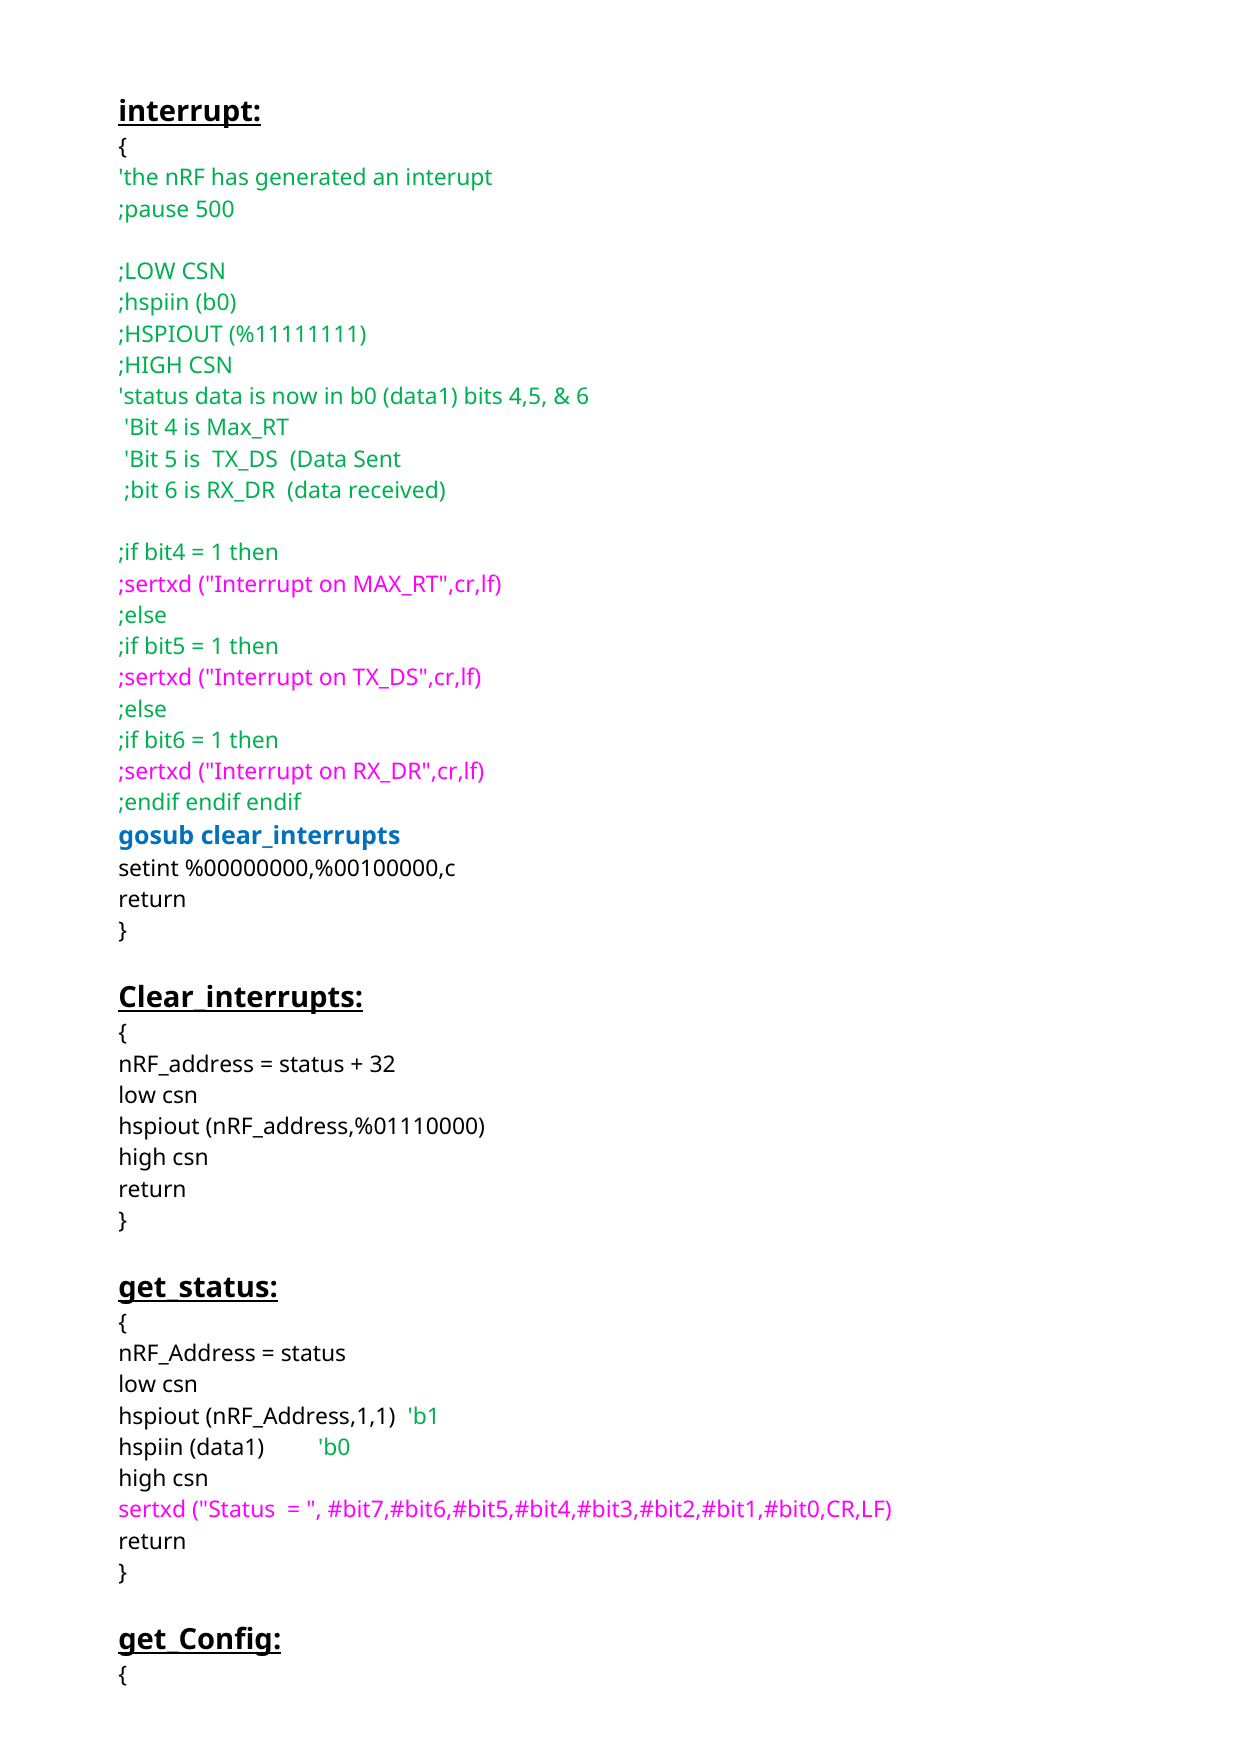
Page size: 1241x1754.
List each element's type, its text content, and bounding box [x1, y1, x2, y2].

text sertxd ("Status = ", #bit7,#bit6,#bit5,#bit4,#bit3,#bit2,#bit1,#bit0,CR,LF) [118, 1493, 1181, 1525]
text ;else [118, 599, 1181, 630]
text ;HSPIOUT (%11111111) [118, 317, 1181, 349]
text 'the nRF has generated an interupt [118, 161, 1181, 192]
text get_Config: [118, 1618, 1181, 1658]
text Clear_interrupts: [118, 977, 1181, 1016]
text ;HIGH CSN [118, 349, 1181, 380]
text { [118, 130, 1181, 161]
text nRF_address = status + 32 [118, 1047, 1181, 1079]
text return [118, 1525, 1181, 1556]
text } [118, 914, 1181, 945]
text return [118, 883, 1181, 914]
text ;else [118, 692, 1181, 724]
text nRF_Address = status [118, 1337, 1181, 1368]
text 'Bit 4 is Max_RT [118, 411, 1181, 442]
text ;bit 6 is RX_DR (data received) [118, 474, 1181, 505]
text gosub clear_interrupts [118, 817, 1181, 852]
text } [118, 1556, 1181, 1587]
text ;hspiin (b0) [118, 286, 1181, 317]
text hspiout (nRF_Address,1,1) 'b1 [118, 1400, 1181, 1431]
text ;LOW CSN [118, 255, 1181, 286]
text ;pause 500 [118, 192, 1181, 224]
text { [118, 1016, 1181, 1047]
text low csn [118, 1079, 1181, 1110]
text high csn [118, 1141, 1181, 1172]
text high csn [118, 1462, 1181, 1493]
text ;endif endif endif [118, 786, 1181, 817]
text ;sertxd ("Interrupt on TX_DS",cr,lf) [118, 661, 1181, 692]
text interrupt: [118, 90, 1181, 130]
text setint %00000000,%00100000,c [118, 852, 1181, 883]
text ;sertxd ("Interrupt on RX_DR",cr,lf) [118, 755, 1181, 786]
text ;if bit6 = 1 then [118, 724, 1181, 755]
text ;if bit5 = 1 then [118, 630, 1181, 661]
text } [118, 1204, 1181, 1235]
text { [118, 1658, 1181, 1689]
text return [118, 1172, 1181, 1204]
text hspiout (nRF_address,%01110000) [118, 1110, 1181, 1141]
text get_status: [118, 1266, 1181, 1306]
text ;sertxd ("Interrupt on MAX_RT",cr,lf) [118, 567, 1181, 599]
text ;if bit4 = 1 then [118, 536, 1181, 567]
text 'Bit 5 is TX_DS (Data Sent [118, 442, 1181, 474]
text low csn [118, 1368, 1181, 1400]
text hspiin (data1) 'b0 [118, 1431, 1181, 1462]
text { [118, 1306, 1181, 1337]
text 'status data is now in b0 (data1) bits 4,5, & 6 [118, 380, 1181, 411]
